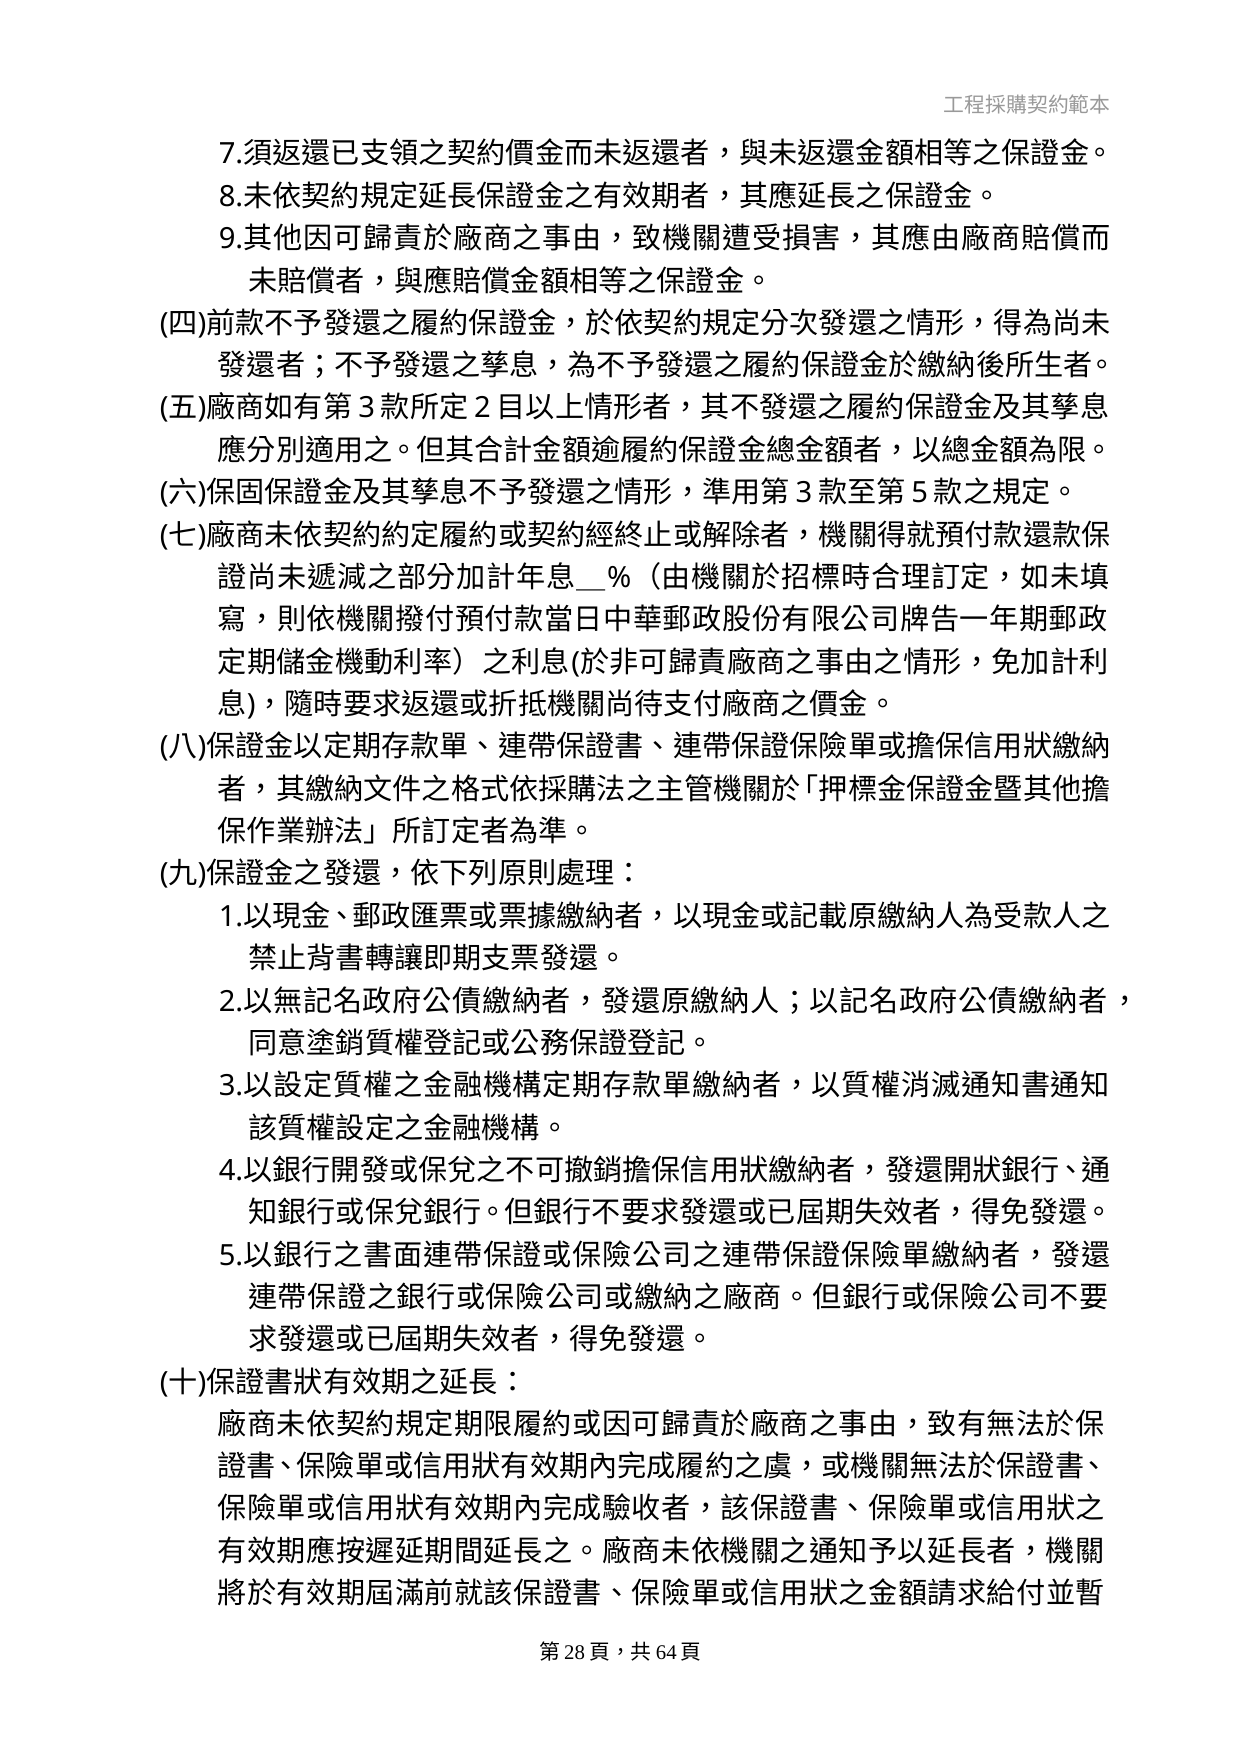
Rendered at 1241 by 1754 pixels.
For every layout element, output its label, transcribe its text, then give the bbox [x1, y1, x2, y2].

text 4.以銀行開發或保兌之不可撤銷擔保信用狀繳納者，發還開狀銀行、通知銀行或保兌銀行。但銀行不要求發還或已屆期失效者，得免發還。 [218, 1146, 1110, 1231]
text (九)保證金之發還，依下列原則處理： [159, 850, 1110, 892]
text (七)廠商未依契約約定履約或契約經終止或解除者，機關得就預付款還款保證尚未遞減之部分加計年息＿%（由機關於招標時合理訂定，如未填寫，則依機關撥付預付款當日中華郵政股份有限公司牌告一年期郵政定期儲金機動利率）之利息(於非可歸責廠商之事由之情形，免加計利息)，隨時要求返還或折抵機關尚待支付廠商之價金。 [159, 511, 1110, 723]
text (四)前款不予發還之履約保證金，於依契約規定分次發還之情形，得為尚未發還者；不予發還之孳息，為不予發還之履約保證金於繳納後所生者。 [159, 299, 1110, 384]
text (六)保固保證金及其孳息不予發還之情形，準用第3款至第5款之規定。 [159, 469, 1110, 511]
text 5.以銀行之書面連帶保證或保險公司之連帶保證保險單繳納者，發還連帶保證之銀行或保險公司或繳納之廠商。但銀行或保險公司不要求發還或已屆期失效者，得免發還。 [218, 1231, 1110, 1358]
text 8.未依契約規定延長保證金之有效期者，其應延長之保證金。 [218, 172, 1110, 215]
text 9.其他因可歸責於廠商之事由，致機關遭受損害，其應由廠商賠償而未賠償者，與應賠償金額相等之保證金。 [218, 215, 1110, 299]
text (八)保證金以定期存款單、連帶保證書、連帶保證保險單或擔保信用狀繳納者，其繳納文件之格式依採購法之主管機關於「押標金保證金暨其他擔保作業辦法」所訂定者為準。 [159, 723, 1110, 850]
text 7.須返還已支領之契約價金而未返還者，與未返還金額相等之保證金。 [218, 130, 1110, 172]
text 2.以無記名政府公債繳納者，發還原繳納人；以記名政府公債繳納者，同意塗銷質權登記或公務保證登記。 [218, 977, 1110, 1062]
text (五)廠商如有第3款所定2目以上情形者，其不發還之履約保證金及其孳息應分別適用之。但其合計金額逾履約保證金總金額者，以總金額為限。 [159, 384, 1110, 469]
text 廠商未依契約規定期限履約或因可歸責於廠商之事由，致有無法於保證書、保險單或信用狀有效期內完成履約之虞，或機關無法於保證書、保險單或信用狀有效期內完成驗收者，該保證書、保險單或信用狀之有效期應按遲延期間延長之。廠商未依機關之通知予以延長者，機關將於有效期屆滿前就該保證書、保險單或信用狀之金額請求給付並暫予保管。其所生費用由廠商負擔。其須返還而有費用或匯率損失者，亦同。 [217, 1401, 1104, 1612]
text (十)保證書狀有效期之延長： [159, 1358, 1110, 1401]
text 1.以現金、郵政匯票或票據繳納者，以現金或記載原繳納人為受款人之禁止背書轉讓即期支票發還。 [218, 892, 1110, 977]
text 3.以設定質權之金融機構定期存款單繳納者，以質權消滅通知書通知該質權設定之金融機構。 [218, 1062, 1110, 1146]
